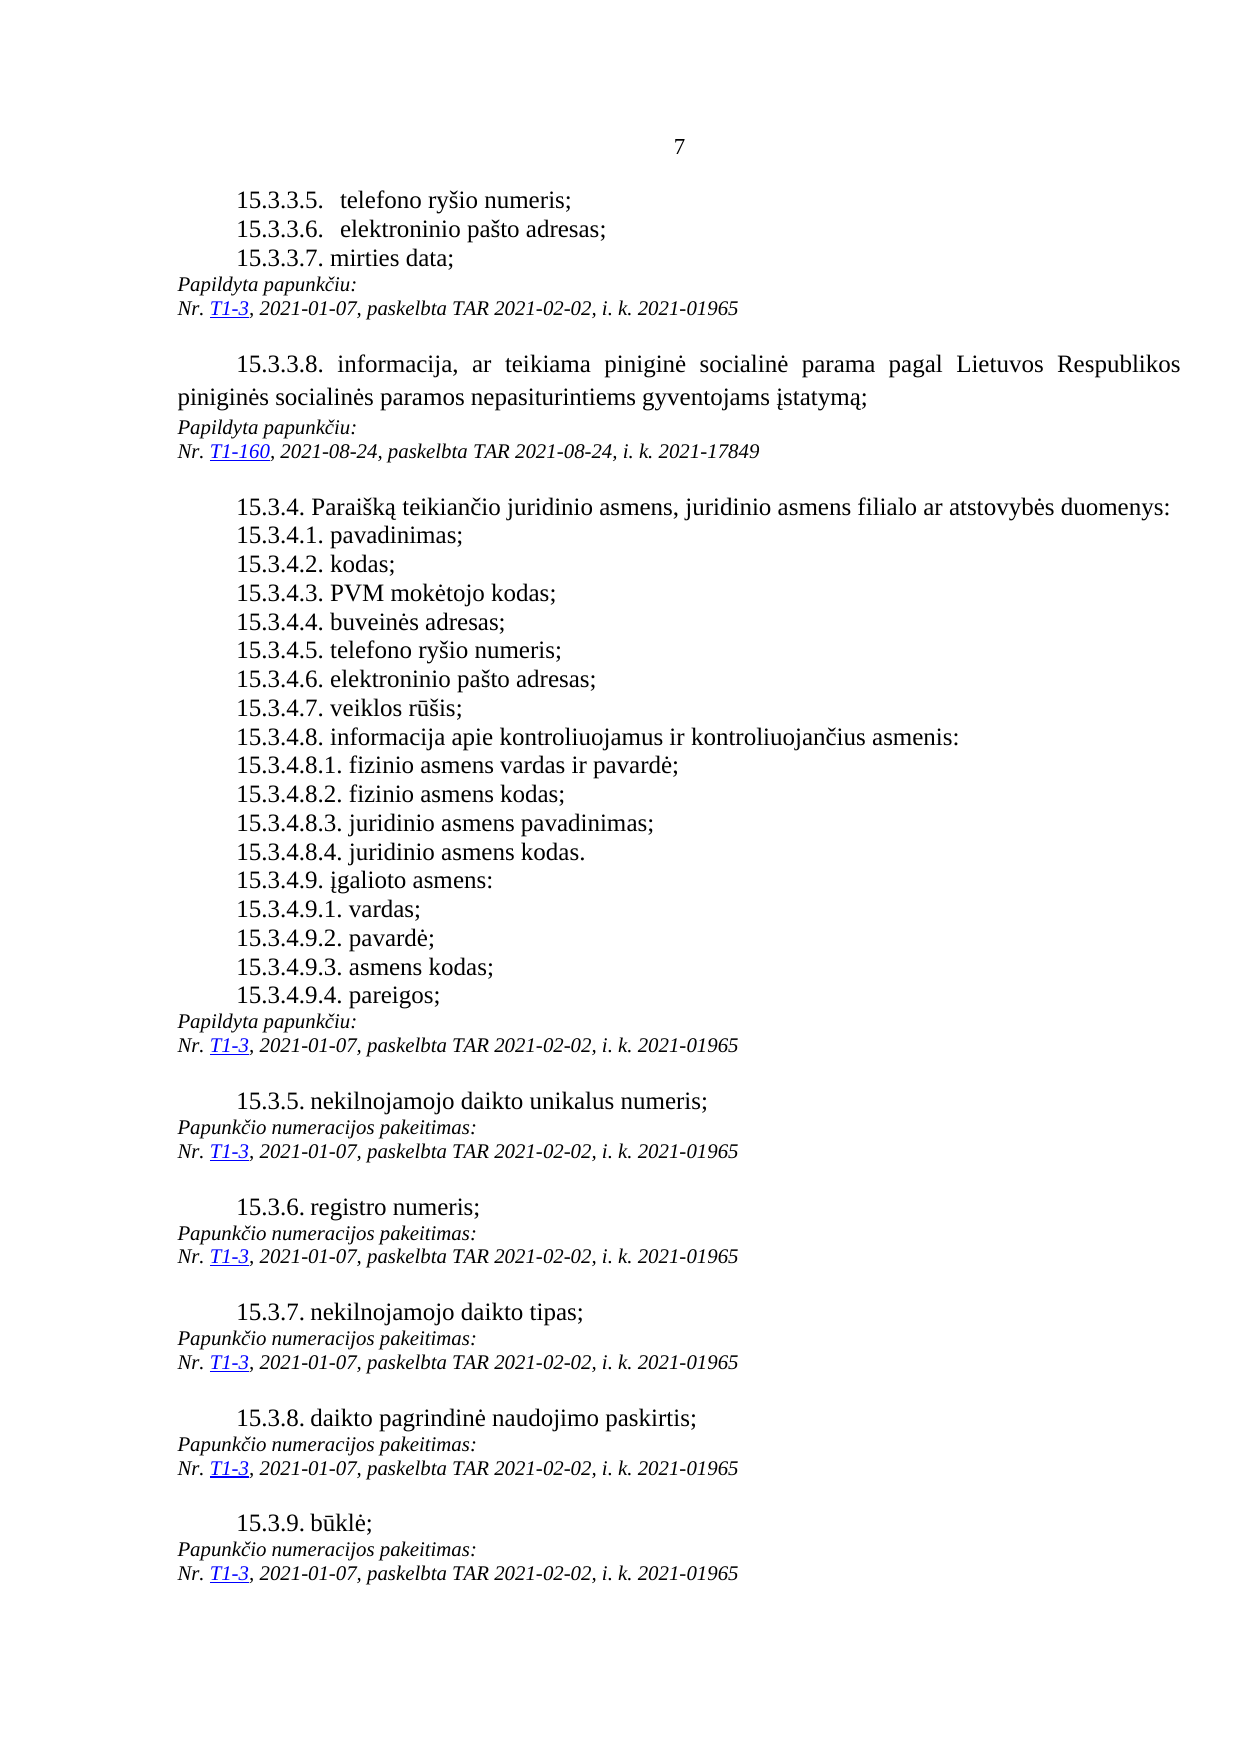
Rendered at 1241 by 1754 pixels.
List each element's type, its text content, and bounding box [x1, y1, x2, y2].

text 15.3.3.8. informacija, ar teikiama piniginė socialinė parama pagal Lietuvos Respublikos piniginės socialinės paramos nepasiturintiems gyventojams įstatymą; [177, 349, 1181, 411]
text Papunkčio numeracijos pakeitimas: [177, 1432, 1181, 1456]
text Papunkčio numeracijos pakeitimas: [177, 1326, 1181, 1350]
text Nr. T1-3, 2021-01-07, paskelbta TAR 2021-02-02, i. k. 2021-01965 [177, 1350, 1181, 1374]
text 15.3.4. Paraišką teikiančio juridinio asmens, juridinio asmens filialo ar atstovybės duomenys: [177, 492, 1181, 520]
text 15.3.5. nekilnojamojo daikto unikalus numeris; [177, 1086, 1181, 1115]
text 15.3.8. daikto pagrindinė naudojimo paskirtis; [177, 1403, 1181, 1432]
text 15.3.4.8.2. fizinio asmens kodas; [236, 779, 1181, 808]
text Nr. T1-3, 2021-01-07, paskelbta TAR 2021-02-02, i. k. 2021-01965 [177, 1033, 1181, 1057]
text 15.3.4.9.3. asmens kodas; [236, 952, 1181, 980]
text 15.3.6. registro numeris; [177, 1192, 1181, 1220]
text 15.3.4.8. informacija apie kontroliuojamus ir kontroliuojančius asmenis: [236, 722, 1181, 750]
text Nr. T1-3, 2021-01-07, paskelbta TAR 2021-02-02, i. k. 2021-01965 [177, 296, 1181, 320]
text 15.3.4.9.1. vardas; [236, 894, 1181, 923]
text 15.3.4.7. veiklos rūšis; [236, 693, 1181, 722]
text Nr. T1-160, 2021-08-24, paskelbta TAR 2021-08-24, i. k. 2021-17849 [177, 439, 1181, 463]
text 15.3.4.1. pavadinimas; [236, 520, 1181, 549]
text Papunkčio numeracijos pakeitimas: [177, 1220, 1181, 1244]
text 15.3.4.5. telefono ryšio numeris; [236, 635, 1181, 664]
text Papunkčio numeracijos pakeitimas: [177, 1115, 1181, 1139]
text 15.3.4.9. įgalioto asmens: [236, 865, 1181, 894]
text Nr. T1-3, 2021-01-07, paskelbta TAR 2021-02-02, i. k. 2021-01965 [177, 1456, 1181, 1480]
text Papildyta papunkčiu: [177, 1009, 1181, 1033]
text 15.3.4.4. buveinės adresas; [236, 607, 1181, 635]
text 15.3.7. nekilnojamojo daikto tipas; [177, 1297, 1181, 1326]
text 15.3.4.2. kodas; [236, 549, 1181, 578]
text Nr. T1-3, 2021-01-07, paskelbta TAR 2021-02-02, i. k. 2021-01965 [177, 1244, 1181, 1268]
text Papildyta papunkčiu: [177, 415, 1181, 439]
text 15.3.4.3. PVM mokėtojo kodas; [236, 578, 1181, 607]
text 15.3.4.9.4. pareigos; [236, 980, 1181, 1009]
text 15.3.3.7. mirties data; [236, 243, 1181, 272]
text 15.3.4.8.1. fizinio asmens vardas ir pavardė; [236, 750, 1181, 779]
text 15.3.4.8.3. juridinio asmens pavadinimas; [236, 808, 1181, 837]
text 15.3.4.6. elektroninio pašto adresas; [236, 664, 1181, 693]
text Nr. T1-3, 2021-01-07, paskelbta TAR 2021-02-02, i. k. 2021-01965 [177, 1139, 1181, 1163]
text 15.3.9. būklė; [177, 1508, 1181, 1537]
text 15.3.3.5. telefono ryšio numeris; [177, 186, 1181, 214]
text 15.3.4.8.4. juridinio asmens kodas. [236, 837, 1181, 865]
text Papunkčio numeracijos pakeitimas: [177, 1537, 1181, 1561]
text Nr. T1-3, 2021-01-07, paskelbta TAR 2021-02-02, i. k. 2021-01965 [177, 1561, 1181, 1585]
text 15.3.4.9.2. pavardė; [236, 923, 1181, 952]
text Papildyta papunkčiu: [177, 272, 1181, 296]
text 15.3.3.6. elektroninio pašto adresas; [177, 214, 1181, 243]
